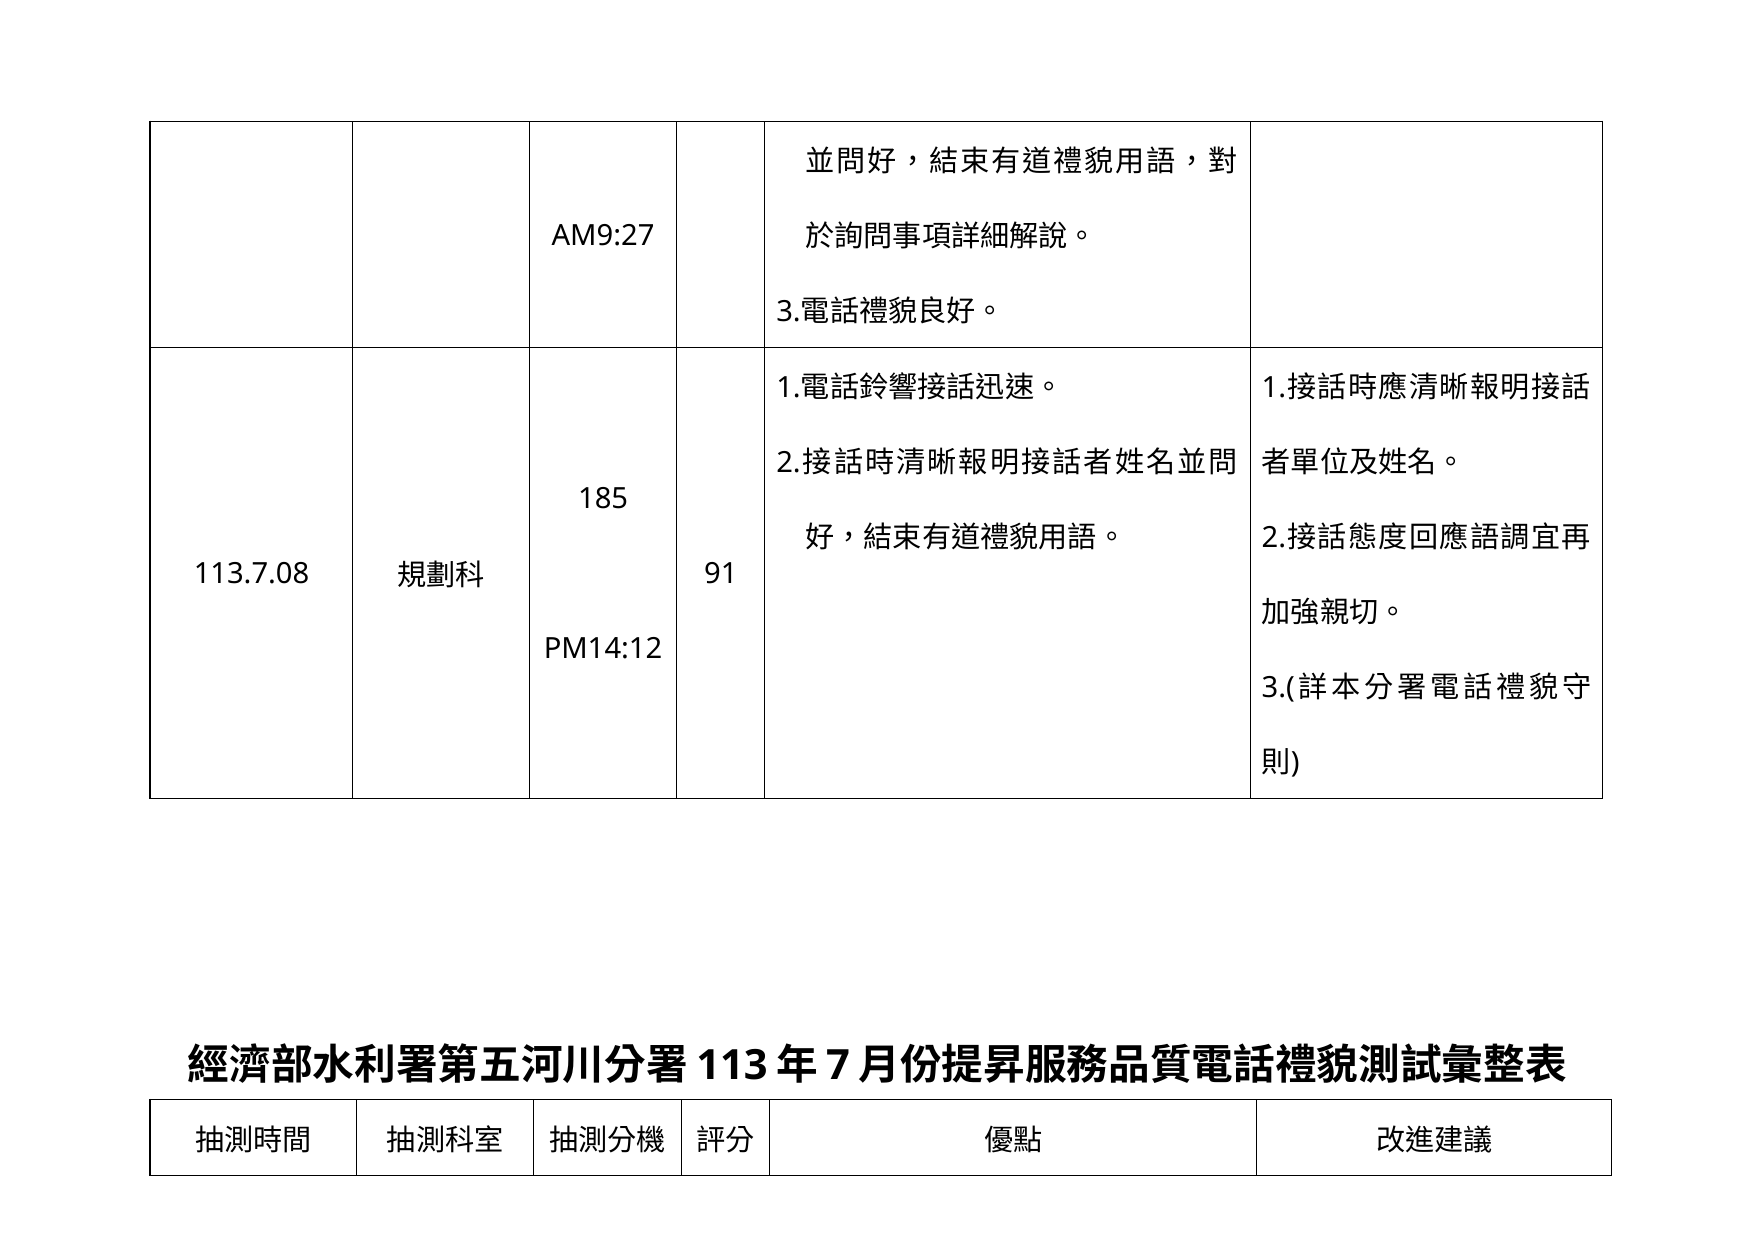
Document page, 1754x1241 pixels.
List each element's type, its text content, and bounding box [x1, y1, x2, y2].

table_header 優點 [770, 1100, 1256, 1175]
table_cell 並問好，結束有道禮貌用語，對於詢問事項詳細解說。 3.電話禮貌良好。 [765, 122, 1250, 347]
table_cell 1.電話鈴響接話迅速。 2.接話時清晰報明接話者姓名並問好，結束有道禮貌用語。 [765, 348, 1250, 798]
table_cell [677, 122, 764, 347]
table_header 抽測分機 [534, 1100, 681, 1175]
table_header 評分 [682, 1100, 769, 1175]
table_header 改進建議 [1257, 1100, 1611, 1175]
table_cell [353, 122, 529, 347]
table_header 抽測時間 [151, 1100, 356, 1175]
table_cell 91 [677, 348, 764, 798]
text 經濟部水利署第五河川分署113年7月份提昇服務品質電話禮貌測試彙整表 [150, 1024, 1604, 1099]
table_cell 185 PM14:12 [530, 348, 676, 798]
table_cell 113.7.08 [151, 348, 352, 798]
table_cell 規劃科 [353, 348, 529, 798]
table_cell 1.接話時應清晰報明接話者單位及姓名。 2.接話態度回應語調宜再加強親切。 3.(詳本分署電話禮貌守則) [1251, 348, 1602, 798]
table_cell [1251, 122, 1602, 347]
table_header 抽測科室 [357, 1100, 533, 1175]
table_cell [151, 122, 352, 347]
table_cell AM9:27 [530, 122, 676, 347]
